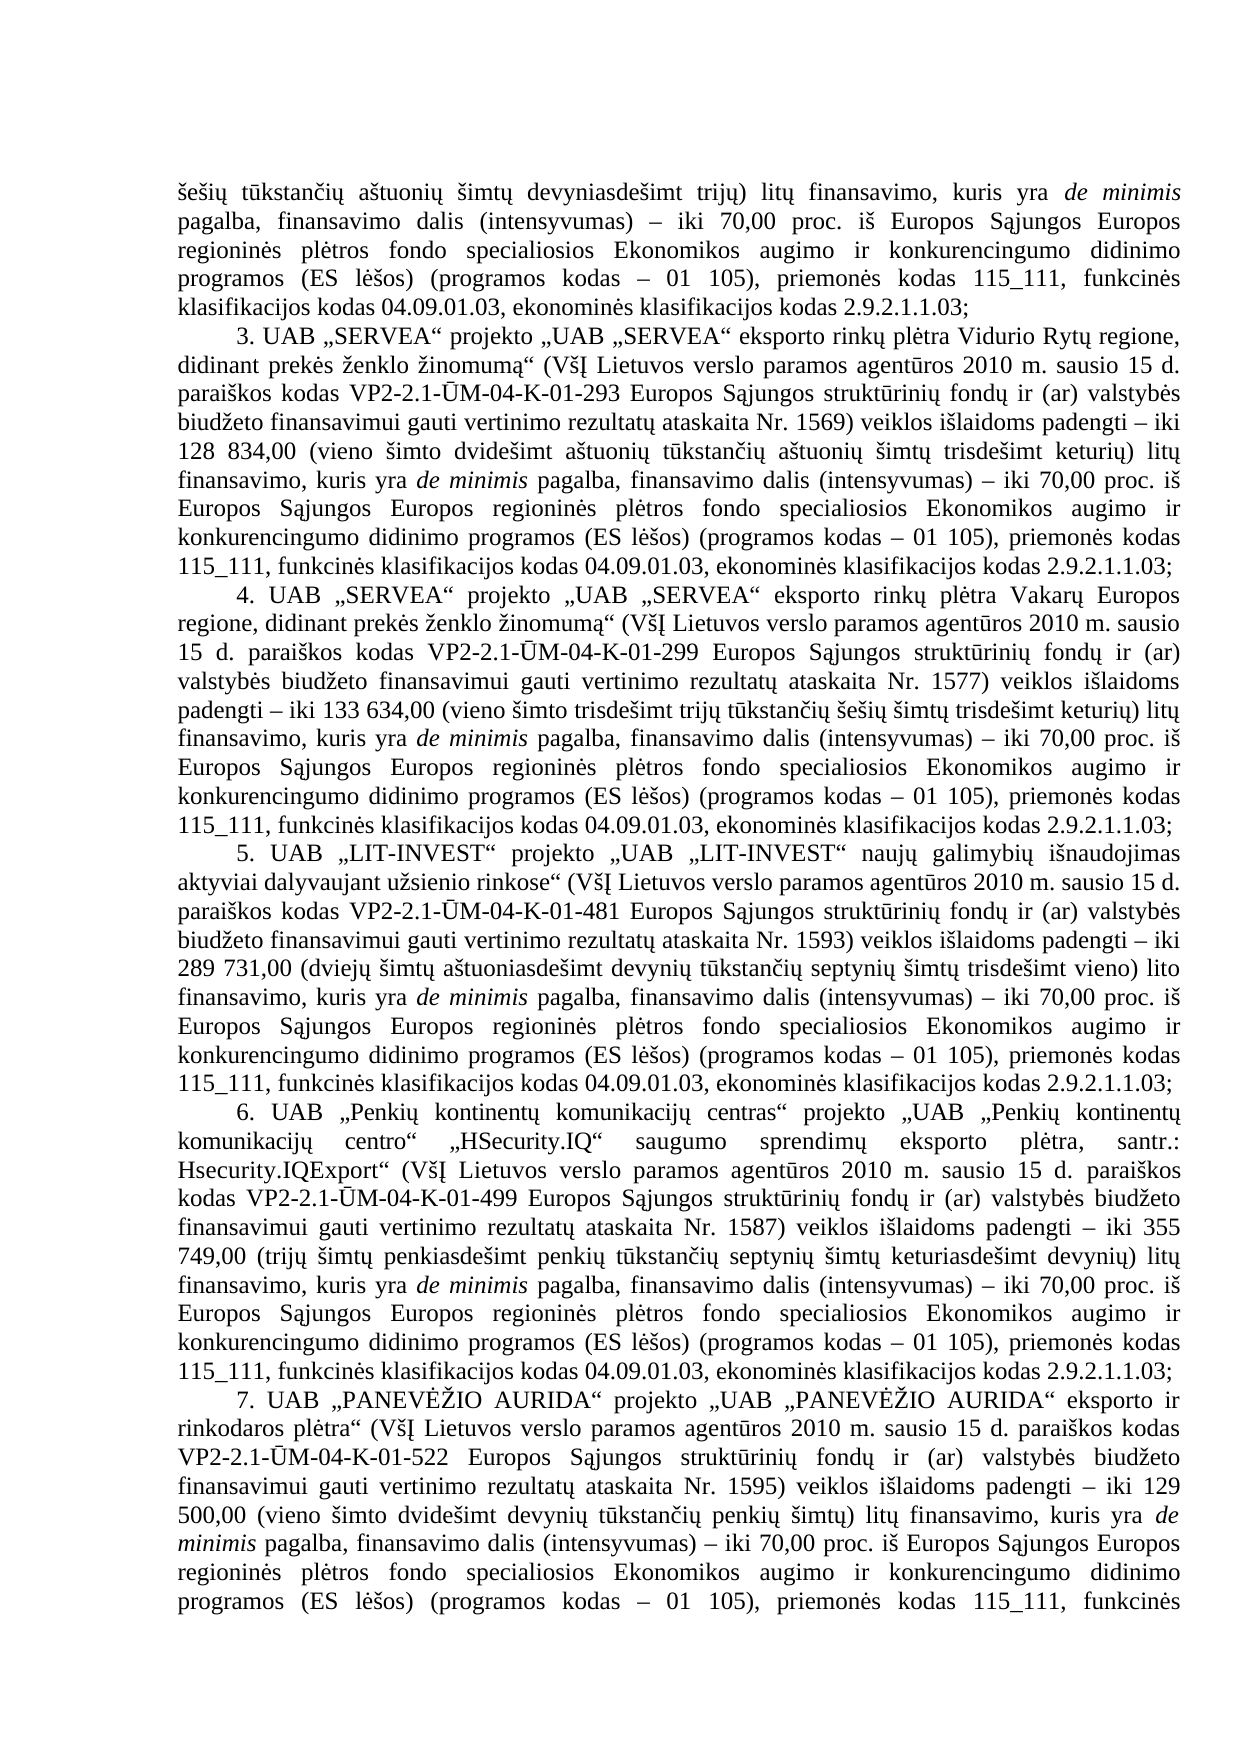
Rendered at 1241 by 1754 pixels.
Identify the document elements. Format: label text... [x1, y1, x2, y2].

text šešių tūkstančių aštuonių šimtų devyniasdešimt trijų) litų finansavimo, kuris yra de minimis pagalba, finansavimo dalis (intensyvumas) – iki 70,00 proc. iš Europos Sąjungos Europos regioninės plėtros fondo specialiosios Ekonomikos augimo ir konkurencingumo didinimo programos (ES lėšos) (programos kodas – 01 105), priemonės kodas 115_111, funkcinės klasifikacijos kodas 04.09.01.03, ekonominės klasifikacijos kodas 2.9.2.1.1.03; [177, 177, 1181, 321]
text 6. UAB „Penkių kontinentų komunikacijų centras“ projekto „UAB „Penkių kontinentų komunikacijų centro“ „HSecurity.IQ“ saugumo sprendimų eksporto plėtra, santr.: Hsecurity.IQExport“ (VšĮ Lietuvos verslo paramos agentūros 2010 m. sausio 15 d. paraiškos kodas VP2-2.1-ŪM-04-K-01-499 Europos Sąjungos struktūrinių fondų ir (ar) valstybės biudžeto finansavimui gauti vertinimo rezultatų ataskaita Nr. 1587) veiklos išlaidoms padengti – iki 355 749,00 (trijų šimtų penkiasdešimt penkių tūkstančių septynių šimtų keturiasdešimt devynių) litų finansavimo, kuris yra de minimis pagalba, finansavimo dalis (intensyvumas) – iki 70,00 proc. iš Europos Sąjungos Europos regioninės plėtros fondo specialiosios Ekonomikos augimo ir konkurencingumo didinimo programos (ES lėšos) (programos kodas – 01 105), priemonės kodas 115_111, funkcinės klasifikacijos kodas 04.09.01.03, ekonominės klasifikacijos kodas 2.9.2.1.1.03; [177, 1097, 1181, 1385]
text 7. UAB „PANEVĖŽIO AURIDA“ projekto „UAB „PANEVĖŽIO AURIDA“ eksporto ir rinkodaros plėtra“ (VšĮ Lietuvos verslo paramos agentūros 2010 m. sausio 15 d. paraiškos kodas VP2-2.1-ŪM-04-K-01-522 Europos Sąjungos struktūrinių fondų ir (ar) valstybės biudžeto finansavimui gauti vertinimo rezultatų ataskaita Nr. 1595) veiklos išlaidoms padengti – iki 129 500,00 (vieno šimto dvidešimt devynių tūkstančių penkių šimtų) litų finansavimo, kuris yra de minimis pagalba, finansavimo dalis (intensyvumas) – iki 70,00 proc. iš Europos Sąjungos Europos regioninės plėtros fondo specialiosios Ekonomikos augimo ir konkurencingumo didinimo programos (ES lėšos) (programos kodas – 01 105), priemonės kodas 115_111, funkcinės [177, 1385, 1181, 1615]
text 4. UAB „SERVEA“ projekto „UAB „SERVEA“ eksporto rinkų plėtra Vakarų Europos regione, didinant prekės ženklo žinomumą“ (VšĮ Lietuvos verslo paramos agentūros 2010 m. sausio 15 d. paraiškos kodas VP2-2.1-ŪM-04-K-01-299 Europos Sąjungos struktūrinių fondų ir (ar) valstybės biudžeto finansavimui gauti vertinimo rezultatų ataskaita Nr. 1577) veiklos išlaidoms padengti – iki 133 634,00 (vieno šimto trisdešimt trijų tūkstančių šešių šimtų trisdešimt keturių) litų finansavimo, kuris yra de minimis pagalba, finansavimo dalis (intensyvumas) – iki 70,00 proc. iš Europos Sąjungos Europos regioninės plėtros fondo specialiosios Ekonomikos augimo ir konkurencingumo didinimo programos (ES lėšos) (programos kodas – 01 105), priemonės kodas 115_111, funkcinės klasifikacijos kodas 04.09.01.03, ekonominės klasifikacijos kodas 2.9.2.1.1.03; [177, 580, 1181, 838]
text 3. UAB „SERVEA“ projekto „UAB „SERVEA“ eksporto rinkų plėtra Vidurio Rytų regione, didinant prekės ženklo žinomumą“ (VšĮ Lietuvos verslo paramos agentūros 2010 m. sausio 15 d. paraiškos kodas VP2-2.1-ŪM-04-K-01-293 Europos Sąjungos struktūrinių fondų ir (ar) valstybės biudžeto finansavimui gauti vertinimo rezultatų ataskaita Nr. 1569) veiklos išlaidoms padengti – iki 128 834,00 (vieno šimto dvidešimt aštuonių tūkstančių aštuonių šimtų trisdešimt keturių) litų finansavimo, kuris yra de minimis pagalba, finansavimo dalis (intensyvumas) – iki 70,00 proc. iš Europos Sąjungos Europos regioninės plėtros fondo specialiosios Ekonomikos augimo ir konkurencingumo didinimo programos (ES lėšos) (programos kodas – 01 105), priemonės kodas 115_111, funkcinės klasifikacijos kodas 04.09.01.03, ekonominės klasifikacijos kodas 2.9.2.1.1.03; [177, 321, 1181, 580]
text 5. UAB „LIT-INVEST“ projekto „UAB „LIT-INVEST“ naujų galimybių išnaudojimas aktyviai dalyvaujant užsienio rinkose“ (VšĮ Lietuvos verslo paramos agentūros 2010 m. sausio 15 d. paraiškos kodas VP2-2.1-ŪM-04-K-01-481 Europos Sąjungos struktūrinių fondų ir (ar) valstybės biudžeto finansavimui gauti vertinimo rezultatų ataskaita Nr. 1593) veiklos išlaidoms padengti – iki 289 731,00 (dviejų šimtų aštuoniasdešimt devynių tūkstančių septynių šimtų trisdešimt vieno) lito finansavimo, kuris yra de minimis pagalba, finansavimo dalis (intensyvumas) – iki 70,00 proc. iš Europos Sąjungos Europos regioninės plėtros fondo specialiosios Ekonomikos augimo ir konkurencingumo didinimo programos (ES lėšos) (programos kodas – 01 105), priemonės kodas 115_111, funkcinės klasifikacijos kodas 04.09.01.03, ekonominės klasifikacijos kodas 2.9.2.1.1.03; [177, 838, 1181, 1097]
